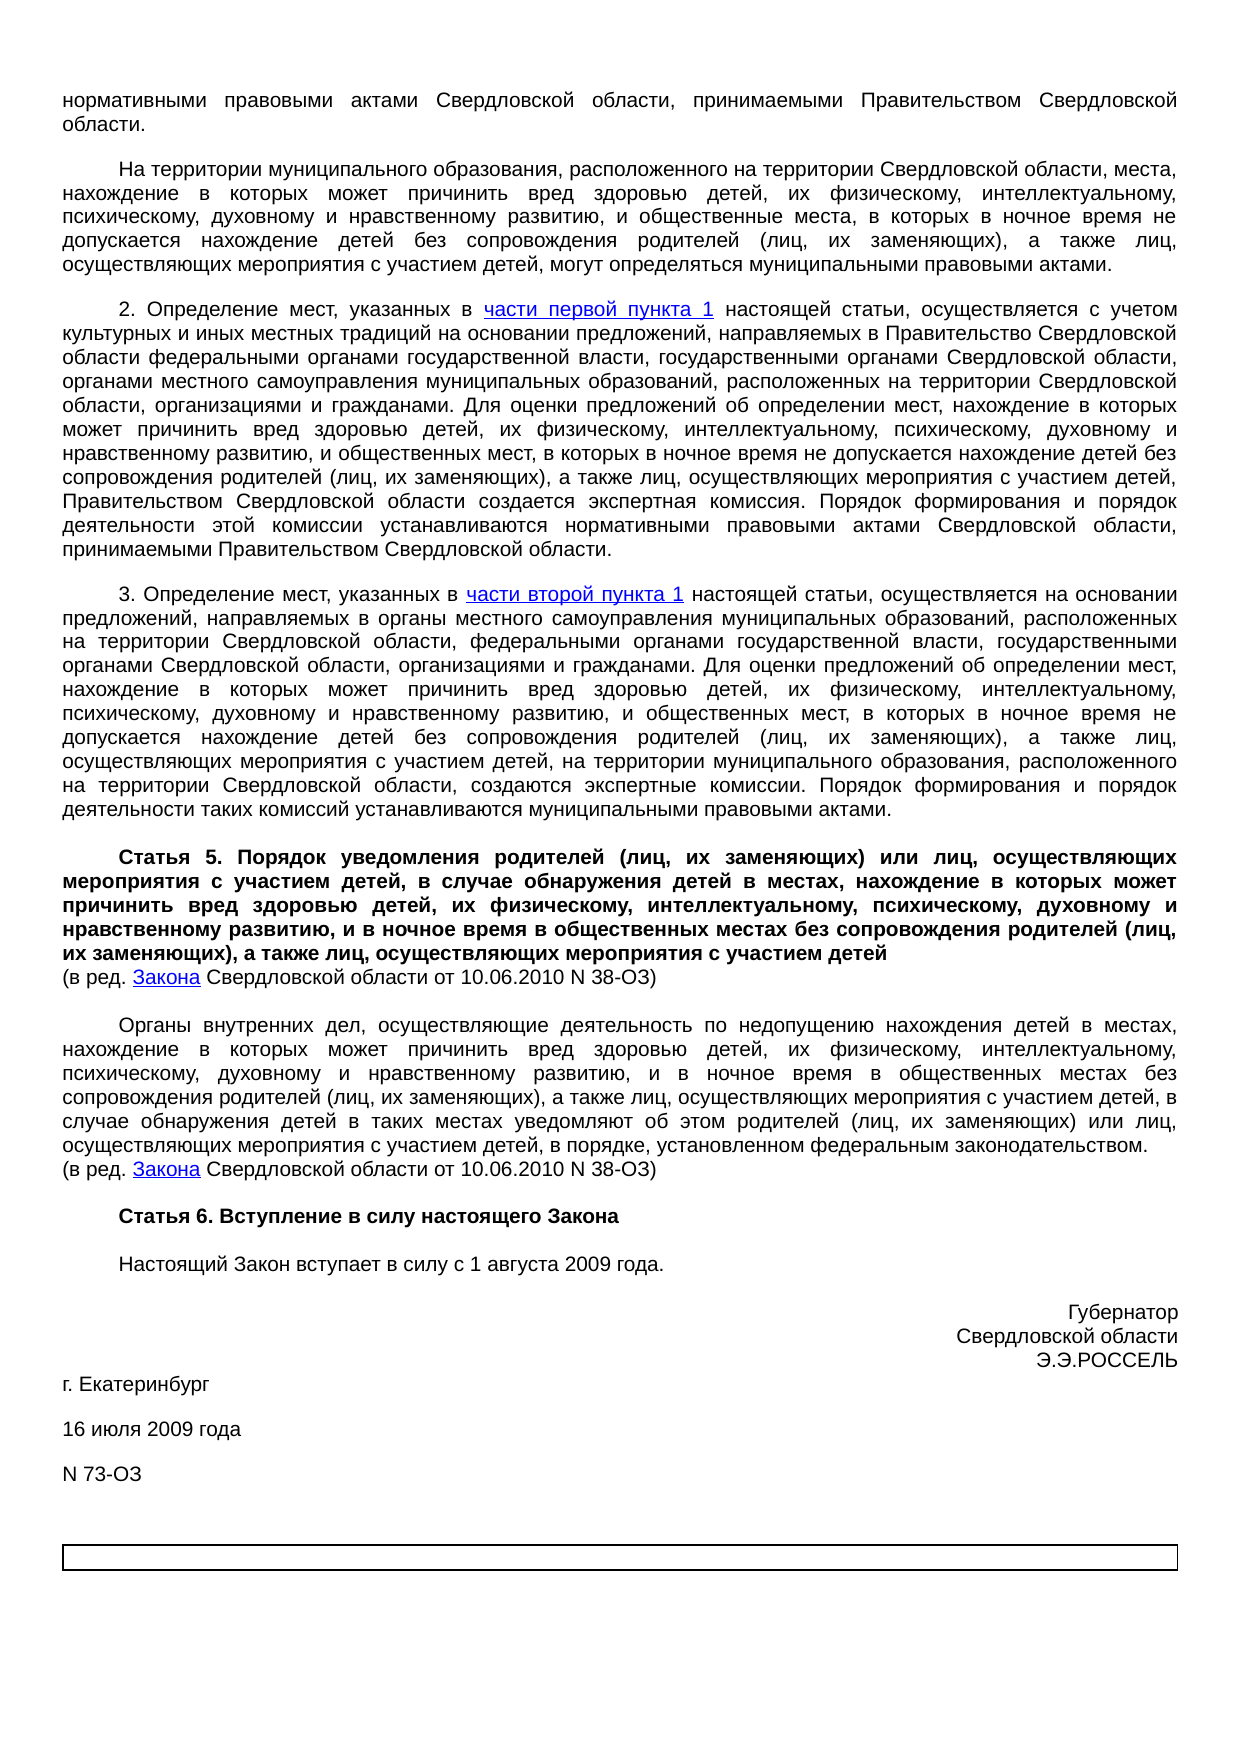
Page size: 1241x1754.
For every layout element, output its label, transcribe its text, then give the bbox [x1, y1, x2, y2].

text нормативными правовыми актами Свердловской области, принимаемыми Правительством Свердловской области. [62, 88, 1178, 136]
text 2. Определение мест, указанных в части первой пункта 1 настоящей статьи, осуществляется с учетом культурных и иных местных традиций на основании предложений, направляемых в Правительство Свердловской области федеральными органами государственной власти, государственными органами Свердловской области, органами местного самоуправления муниципальных образований, расположенных на территории Свердловской области, организациями и гражданами. Для оценки предложений об определении мест, нахождение в которых может причинить вред здоровью детей, их физическому, интеллектуальному, психическому, духовному и нравственному развитию, и общественных мест, в которых в ночное время не допускается нахождение детей без сопровождения родителей (лиц, их заменяющих), а также лиц, осуществляющих мероприятия с участием детей, Правительством Свердловской области создается экспертная комиссия. Порядок формирования и порядок деятельности этой комиссии устанавливаются нормативными правовыми актами Свердловской области, принимаемыми Правительством Свердловской области. [62, 297, 1178, 561]
text Губернатор [62, 1300, 1178, 1324]
text Органы внутренних дел, осуществляющие деятельность по недопущению нахождения детей в местах, нахождение в которых может причинить вред здоровью детей, их физическому, интеллектуальному, психическому, духовному и нравственному развитию, и в ночное время в общественных местах без сопровождения родителей (лиц, их заменяющих), а также лиц, осуществляющих мероприятия с участием детей, в случае обнаружения детей в таких местах уведомляют об этом родителей (лиц, их заменяющих) или лиц, осуществляющих мероприятия с участием детей, в порядке, установленном федеральным законодательством. [62, 1013, 1178, 1156]
title Статья 6. Вступление в силу настоящего Закона [62, 1204, 1178, 1228]
title Статья 5. Порядок уведомления родителей (лиц, их заменяющих) или лиц, осуществляющих мероприятия с участием детей, в случае обнаружения детей в местах, нахождение в которых может причинить вред здоровью детей, их физическому, интеллектуальному, психическому, духовному и нравственному развитию, и в ночное время в общественных местах без сопровождения родителей (лиц, их заменяющих), а также лиц, осуществляющих мероприятия с участием детей [62, 845, 1178, 965]
text Свердловской области [62, 1324, 1178, 1348]
text На территории муниципального образования, расположенного на территории Свердловской области, места, нахождение в которых может причинить вред здоровью детей, их физическому, интеллектуальному, психическому, духовному и нравственному развитию, и общественные места, в которых в ночное время не допускается нахождение детей без сопровождения родителей (лиц, их заменяющих), а также лиц, осуществляющих мероприятия с участием детей, могут определяться муниципальными правовыми актами. [62, 156, 1178, 276]
text Настоящий Закон вступает в силу с 1 августа 2009 года. [62, 1252, 1178, 1276]
text 16 июля 2009 года [62, 1417, 1178, 1441]
text (в ред. Закона Свердловской области от 10.06.2010 N 38-ОЗ) [62, 965, 1178, 989]
text (в ред. Закона Свердловской области от 10.06.2010 N 38-ОЗ) [62, 1156, 1178, 1180]
text N 73-ОЗ [62, 1462, 1178, 1486]
text 3. Определение мест, указанных в части второй пункта 1 настоящей статьи, осуществляется на основании предложений, направляемых в органы местного самоуправления муниципальных образований, расположенных на территории Свердловской области, федеральными органами государственной власти, государственными органами Свердловской области, организациями и гражданами. Для оценки предложений об определении мест, нахождение в которых может причинить вред здоровью детей, их физическому, интеллектуальному, психическому, духовному и нравственному развитию, и общественных мест, в которых в ночное время не допускается нахождение детей без сопровождения родителей (лиц, их заменяющих), а также лиц, осуществляющих мероприятия с участием детей, на территории муниципального образования, расположенного на территории Свердловской области, создаются экспертные комиссии. Порядок формирования и порядок деятельности таких комиссий устанавливаются муниципальными правовыми актами. [62, 581, 1178, 821]
text Э.Э.РОССЕЛЬ [62, 1348, 1178, 1372]
text г. Екатеринбург [62, 1372, 1178, 1396]
